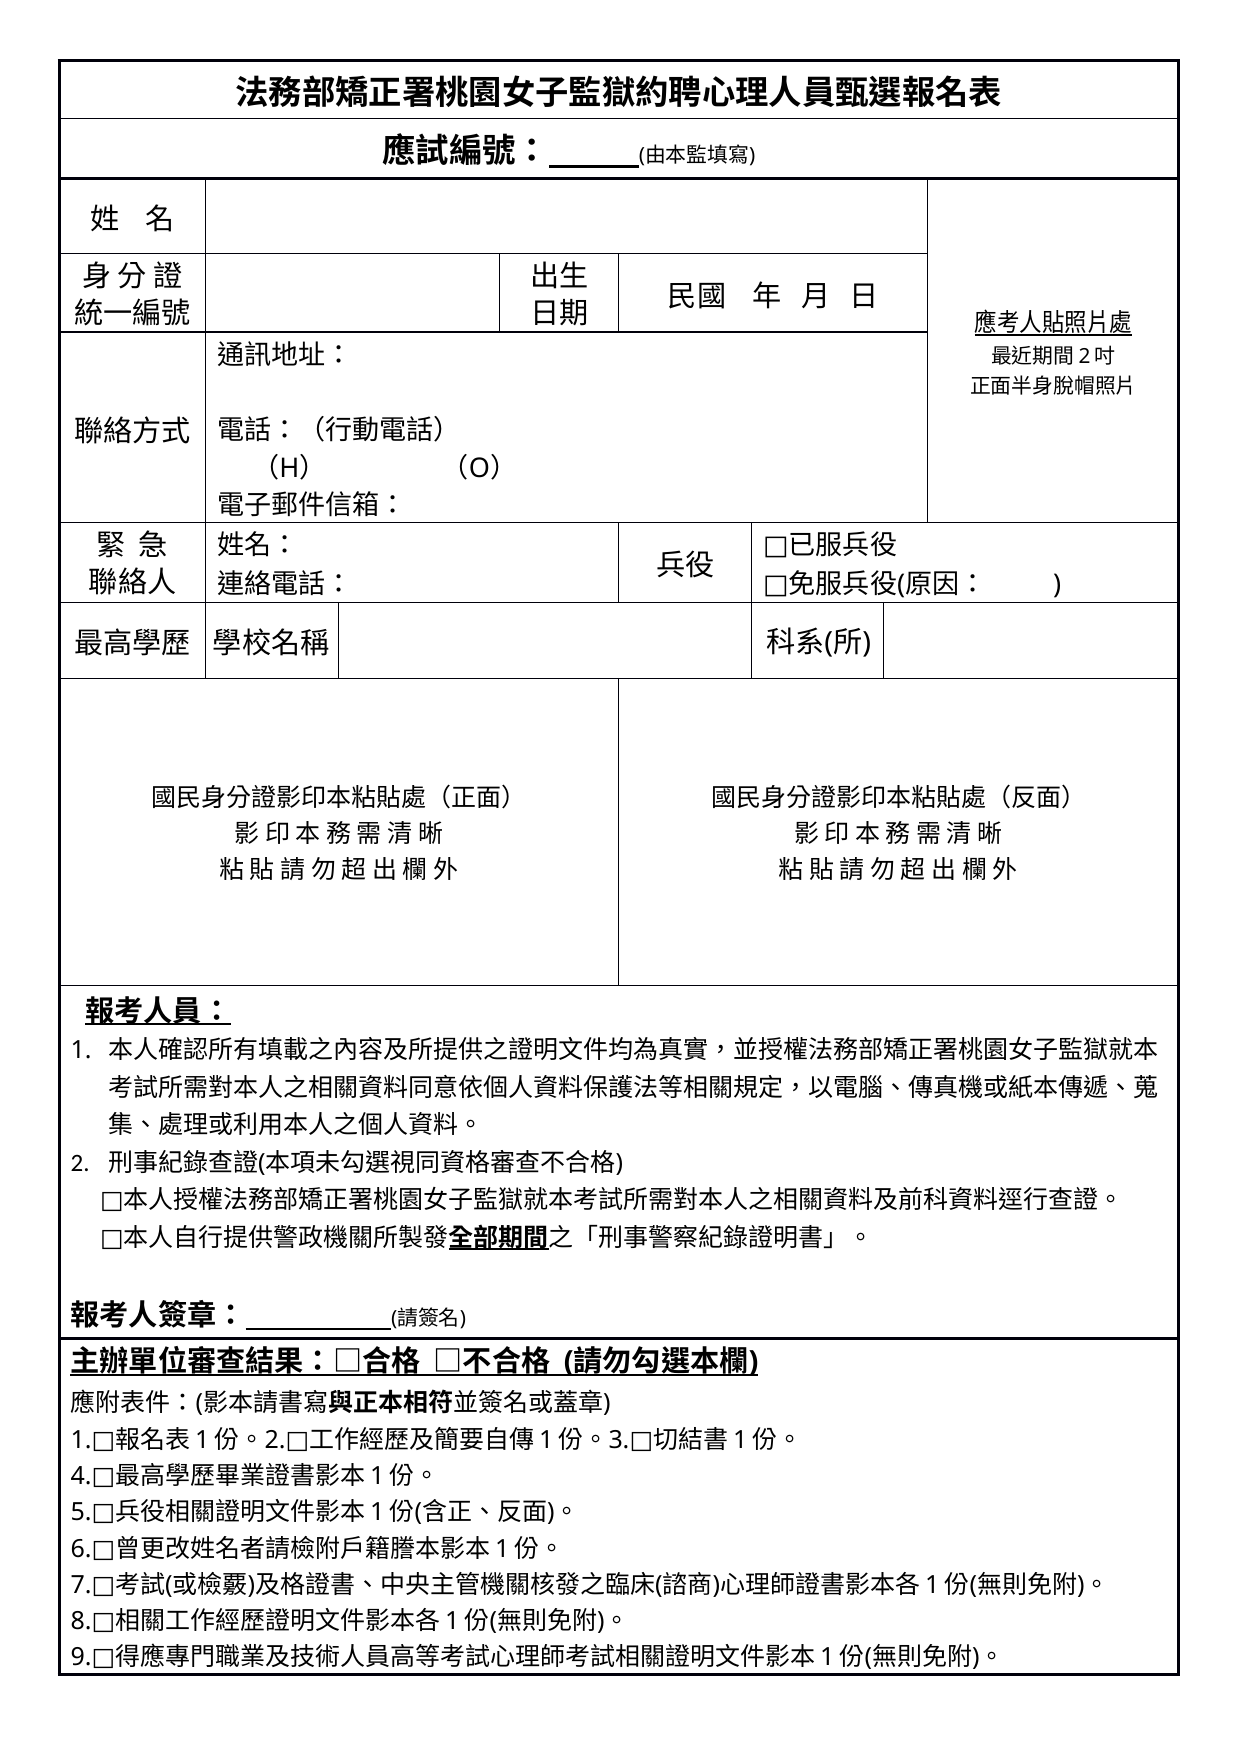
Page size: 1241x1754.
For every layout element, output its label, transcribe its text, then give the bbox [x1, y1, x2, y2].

table_cell [339, 603, 751, 678]
table_cell 兵役 [619, 523, 751, 602]
table_cell 科系(所) [752, 603, 883, 678]
table_cell 學校名稱 [206, 603, 338, 678]
table_cell 身 分 證 統一編號 [61, 254, 205, 331]
table_cell 通訊地址： 電話：（行動電話） （H） （O） 電子郵件信箱： [206, 333, 927, 522]
table_cell 姓名： 連絡電話： [206, 523, 618, 602]
table_cell 姓 名 [61, 180, 205, 253]
table_cell 應試編號： (由本監填寫) [61, 119, 1177, 177]
table_cell 出生 日期 [500, 254, 618, 331]
table_cell 最高學歷 [61, 603, 205, 678]
table_cell 國民身分證影印本粘貼處（正面） 影 印 本 務 需 清 晰 粘 貼 請 勿 超 出 欄 外 [61, 679, 618, 985]
table_cell 應考人貼照片處 最近期間2吋 正面半身脫帽照片 [928, 180, 1177, 522]
table_cell 聯絡方式 [61, 333, 205, 522]
table_cell [884, 603, 1177, 678]
table_cell 主辦單位審查結果：□合格 □不合格 (請勿勾選本欄) 應附表件：(影本請書寫與正本相符並簽名或蓋章) 1.□報名表1份。2.□工作經歷及簡要自傳1份。3.□切結書1份。 4.□最高學歷畢業證書影本1份。 5.□兵役相關證明文件影本1份(含正、反面)。 6.□曾更改姓名者請檢附戶籍謄本影本1份。 7.□考試(或檢覈)及格證書、中央主管機關核發之臨床(諮商)心理師證書影本各1份(無則免附)。 8.□相關工作經歷證明文件影本各1份(無則免附)。 9.□得應專門職業及技術人員高等考試心理師考試相關證明文件影本1份(無則免附)。 [61, 1340, 1177, 1673]
table_cell 民國 年 月 日 [619, 254, 927, 331]
table_cell 國民身分證影印本粘貼處（反面） 影 印 本 務 需 清 晰 粘 貼 請 勿 超 出 欄 外 [619, 679, 1177, 985]
table_cell [206, 254, 499, 331]
table_cell 緊 急 聯絡人 [61, 523, 205, 602]
table_cell □已服兵役 □免服兵役(原因： ) [752, 523, 1177, 602]
table_header 法務部矯正署桃園女子監獄約聘心理人員甄選報名表 [61, 62, 1177, 118]
table_cell [206, 180, 927, 253]
table_cell 報考人員： 本人確認所有填載之內容及所提供之證明文件均為真實，並授權法務部矯正署桃園女子監獄就本考試所需對本人之相關資料同意依個人資料保護法等相關規定，以電腦、傳真機或紙本傳遞、蒐集、處理或利用本人之個人資料。 刑事紀錄查證(本項未勾選視同資格審查不合格) □本人授權法務部矯正署桃園女子監獄就本考試所需對本人之相關資料及前科資料逕行查證。 □本人自行提供警政機關所製發全部期間之「刑事警察紀錄證明書」。 報考人簽章： (請簽名) [61, 986, 1177, 1337]
